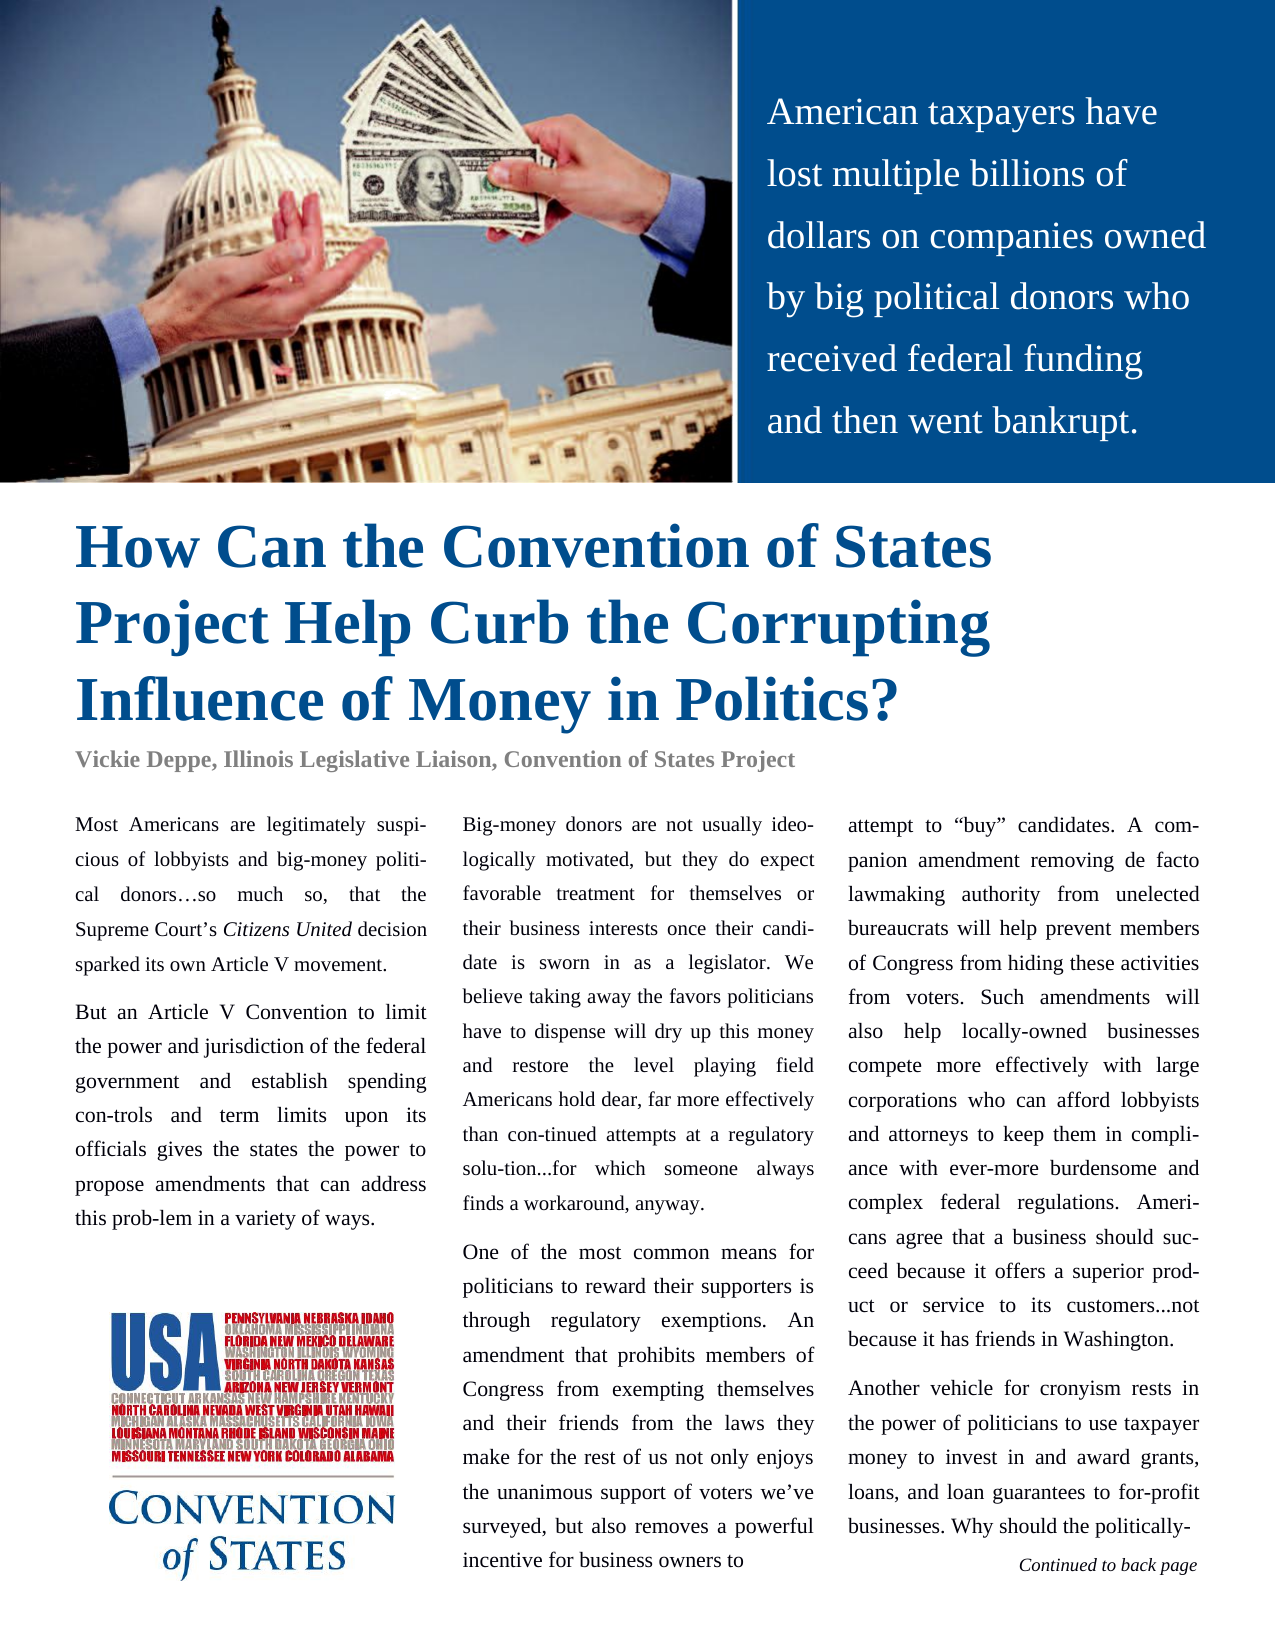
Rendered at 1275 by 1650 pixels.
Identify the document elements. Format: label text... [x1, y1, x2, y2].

text attempt to “buy” candidates. A com-panion amendment removing de facto lawmaking authority from unelected bureaucrats will help prevent members of Congress from hiding these activities from voters. Such amendments will also help locally-owned businesses compete more effectively with large corporations who can afford lobbyists and attorneys to keep them in compli-ance with ever-more burdensome and complex federal regulations. Ameri-cans agree that a business should suc-ceed because it offers a superior prod-uct or service to its customers...not because it has friends in Washington. [848, 812, 1200, 1352]
text Continued to back page [1019, 1554, 1208, 1575]
text Another vehicle for cronyism rests in the power of politicians to use taxpayer money to invest in and award grants, loans, and loan guarantees to for-profit businesses. Why should the politically- [848, 1375, 1200, 1538]
text One of the most common means for politicians to reward their supporters is through regulatory exemptions. An amendment that prohibits members of Congress from exempting themselves and their friends from the laws they make for the rest of us not only enjoys the unanimous support of voters we’ve surveyed, but also removes a powerful incentive for business owners to [462, 1239, 814, 1572]
text Most Americans are legitimately suspi-cious of lobbyists and big-money politi-cal donors…so much so, that the Supreme Court’s Citizens United decision sparked its own Article V movement. [75, 812, 427, 976]
text Vickie Deppe, Illinois Legislative Liaison, Convention of States Project [75, 745, 1208, 773]
text How Can the Convention of States Project Help Curb the Corrupting Influence of Money in Politics? [75, 509, 1135, 734]
picture [0, 0, 1275, 483]
text Big-money donors are not usually ideo-logically motivated, but they do expect favorable treatment for themselves or their business interests once their candi-date is sworn in as a legislator. We believe taking away the favors politicians have to dispense will dry up this money and restore the level playing field Americans hold dear, far more effectively than con-tinued attempts at a regulatory solu-tion...for which someone always finds a workaround, anyway. [462, 812, 814, 1214]
text American taxpayers have lost multiple billions of dollars on companies owned by big political donors who received federal funding and then went bankrupt. [767, 89, 1208, 441]
picture [109, 1312, 396, 1581]
text But an Article V Convention to limit the power and jurisdiction of the federal government and establish spending con-trols and term limits upon its officials gives the states the power to propose amendments that can address this prob-lem in a variety of ways. [75, 999, 427, 1230]
